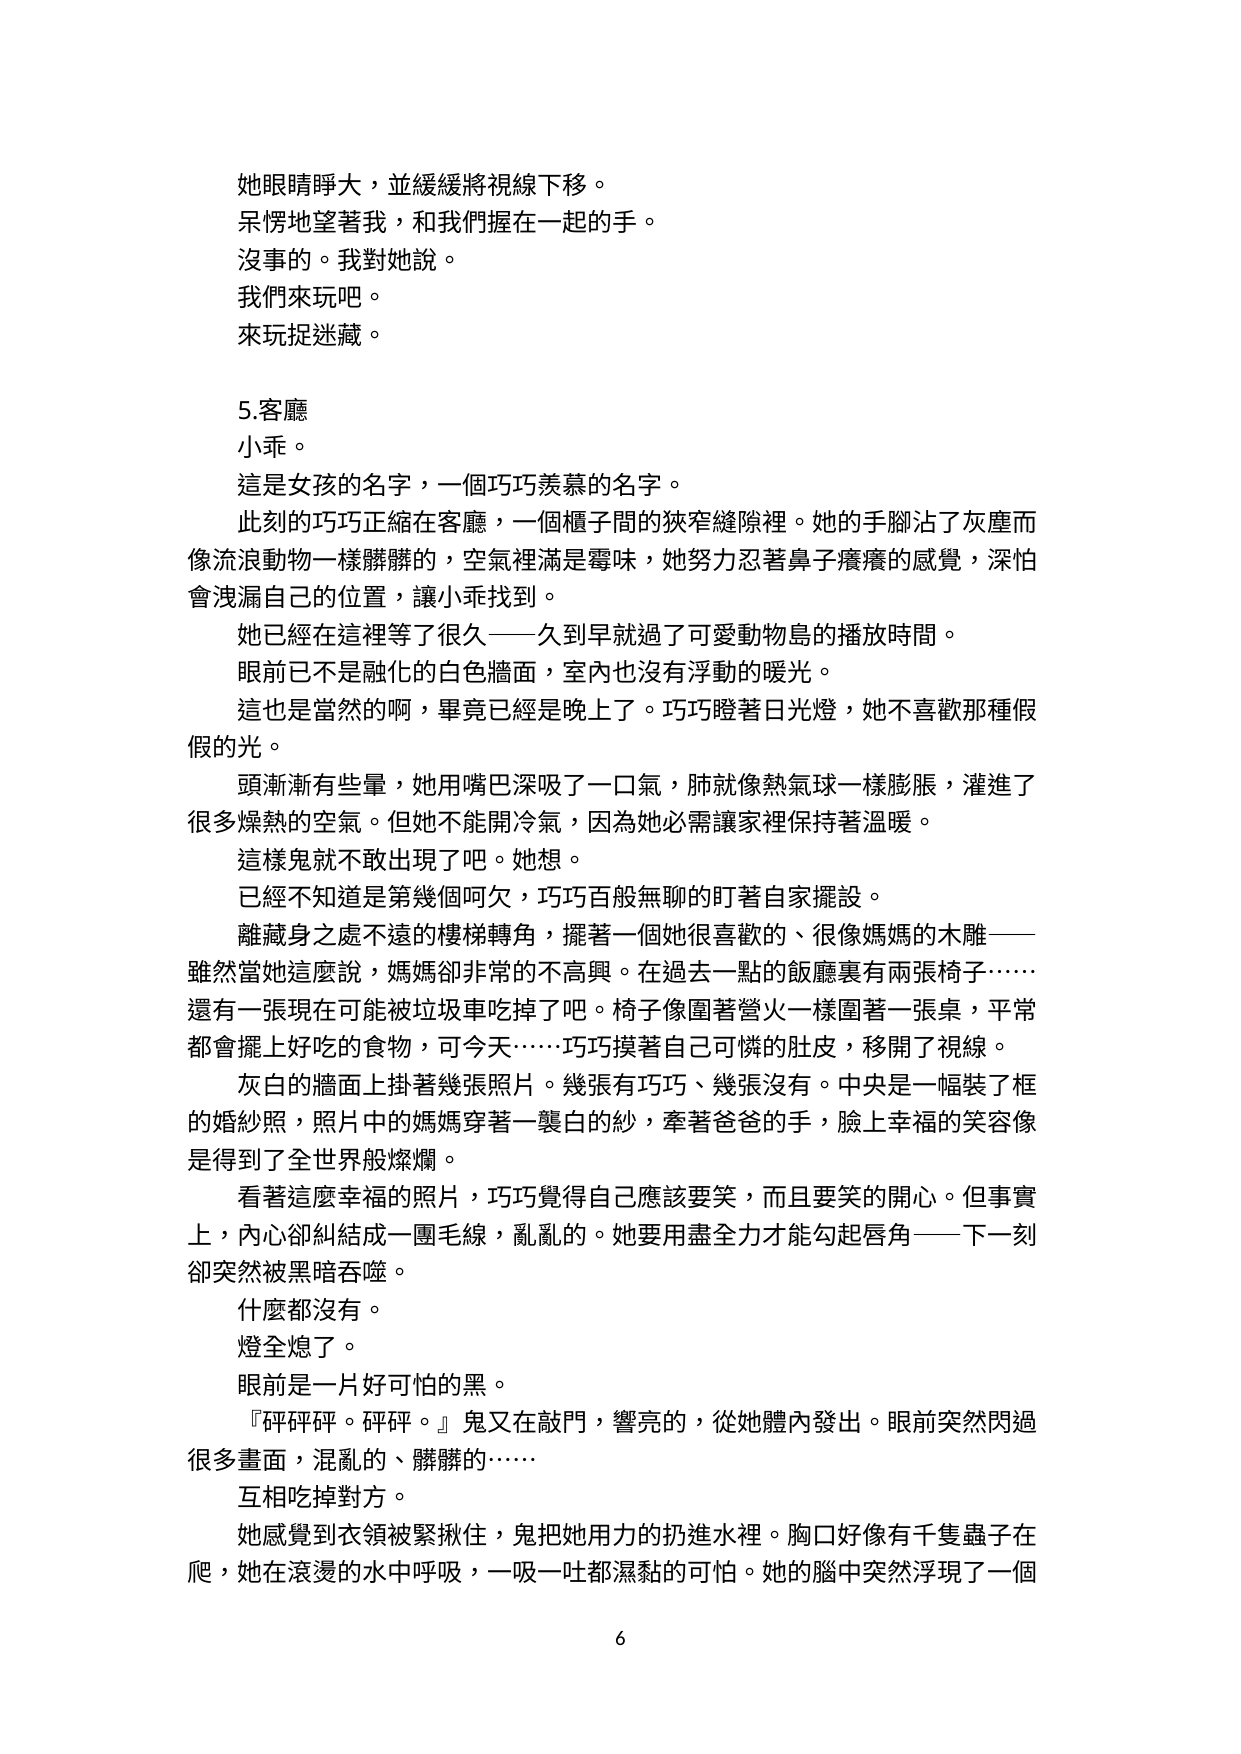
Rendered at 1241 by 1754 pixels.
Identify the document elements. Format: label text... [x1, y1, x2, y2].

text 灰白的牆面上掛著幾張照片。幾張有巧巧、幾張沒有。中央是一幅裝了框的婚紗照，照片中的媽媽穿著一襲白的紗，牽著爸爸的手，臉上幸福的笑容像是得到了全世界般燦爛。 [187, 1064, 1053, 1177]
text 5.客廳 [187, 389, 1053, 427]
text 眼前已不是融化的白色牆面，室內也沒有浮動的暖光。 [187, 652, 1053, 689]
text 這是女孩的名字，一個巧巧羨慕的名字。 [187, 464, 1053, 502]
text 她已經在這裡等了很久——久到早就過了可愛動物島的播放時間。 [187, 614, 1053, 652]
text 她感覺到衣領被緊揪住，鬼把她用力的扔進水裡。胸口好像有千隻蟲子在爬，她在滾燙的水中呼吸，一吸一吐都濕黏的可怕。她的腦中突然浮現了一個 [187, 1514, 1053, 1589]
text 離藏身之處不遠的樓梯轉角，擺著一個她很喜歡的、很像媽媽的木雕——雖然當她這麼說，媽媽卻非常的不高興。在過去一點的飯廳裏有兩張椅子……還有一張現在可能被垃圾車吃掉了吧。椅子像圍著營火一樣圍著一張桌，平常都會擺上好吃的食物，可今天……巧巧摸著自己可憐的肚皮，移開了視線。 [187, 914, 1053, 1064]
text 這也是當然的啊，畢竟已經是晚上了。巧巧瞪著日光燈，她不喜歡那種假假的光。 [187, 689, 1053, 764]
text 燈全熄了。 [187, 1327, 1053, 1364]
text 來玩捉迷藏。 [187, 314, 1053, 352]
text 呆愣地望著我，和我們握在一起的手。 [187, 202, 1053, 239]
text 『砰砰砰。砰砰。』鬼又在敲門，響亮的，從她體內發出。眼前突然閃過很多畫面，混亂的、髒髒的…… [187, 1402, 1053, 1477]
text 沒事的。我對她說。 [187, 239, 1053, 277]
text 她眼睛睜大，並緩緩將視線下移。 [187, 164, 1053, 202]
text 眼前是一片好可怕的黑。 [187, 1364, 1053, 1402]
text 此刻的巧巧正縮在客廳，一個櫃子間的狹窄縫隙裡。她的手腳沾了灰塵而像流浪動物一樣髒髒的，空氣裡滿是霉味，她努力忍著鼻子癢癢的感覺，深怕會洩漏自己的位置，讓小乖找到。 [187, 502, 1053, 614]
text 頭漸漸有些暈，她用嘴巴深吸了一口氣，肺就像熱氣球一樣膨脹，灌進了很多燥熱的空氣。但她不能開冷氣，因為她必需讓家裡保持著溫暖。 [187, 764, 1053, 839]
text 互相吃掉對方。 [187, 1477, 1053, 1514]
text 小乖。 [187, 427, 1053, 464]
text 已經不知道是第幾個呵欠，巧巧百般無聊的盯著自家擺設。 [187, 877, 1053, 914]
text 什麼都沒有。 [187, 1289, 1053, 1327]
text 我們來玩吧。 [187, 277, 1053, 314]
text 看著這麼幸福的照片，巧巧覺得自己應該要笑，而且要笑的開心。但事實上，內心卻糾結成一團毛線，亂亂的。她要用盡全力才能勾起唇角——下一刻卻突然被黑暗吞噬。 [187, 1177, 1053, 1289]
text 這樣鬼就不敢出現了吧。她想。 [187, 839, 1053, 877]
